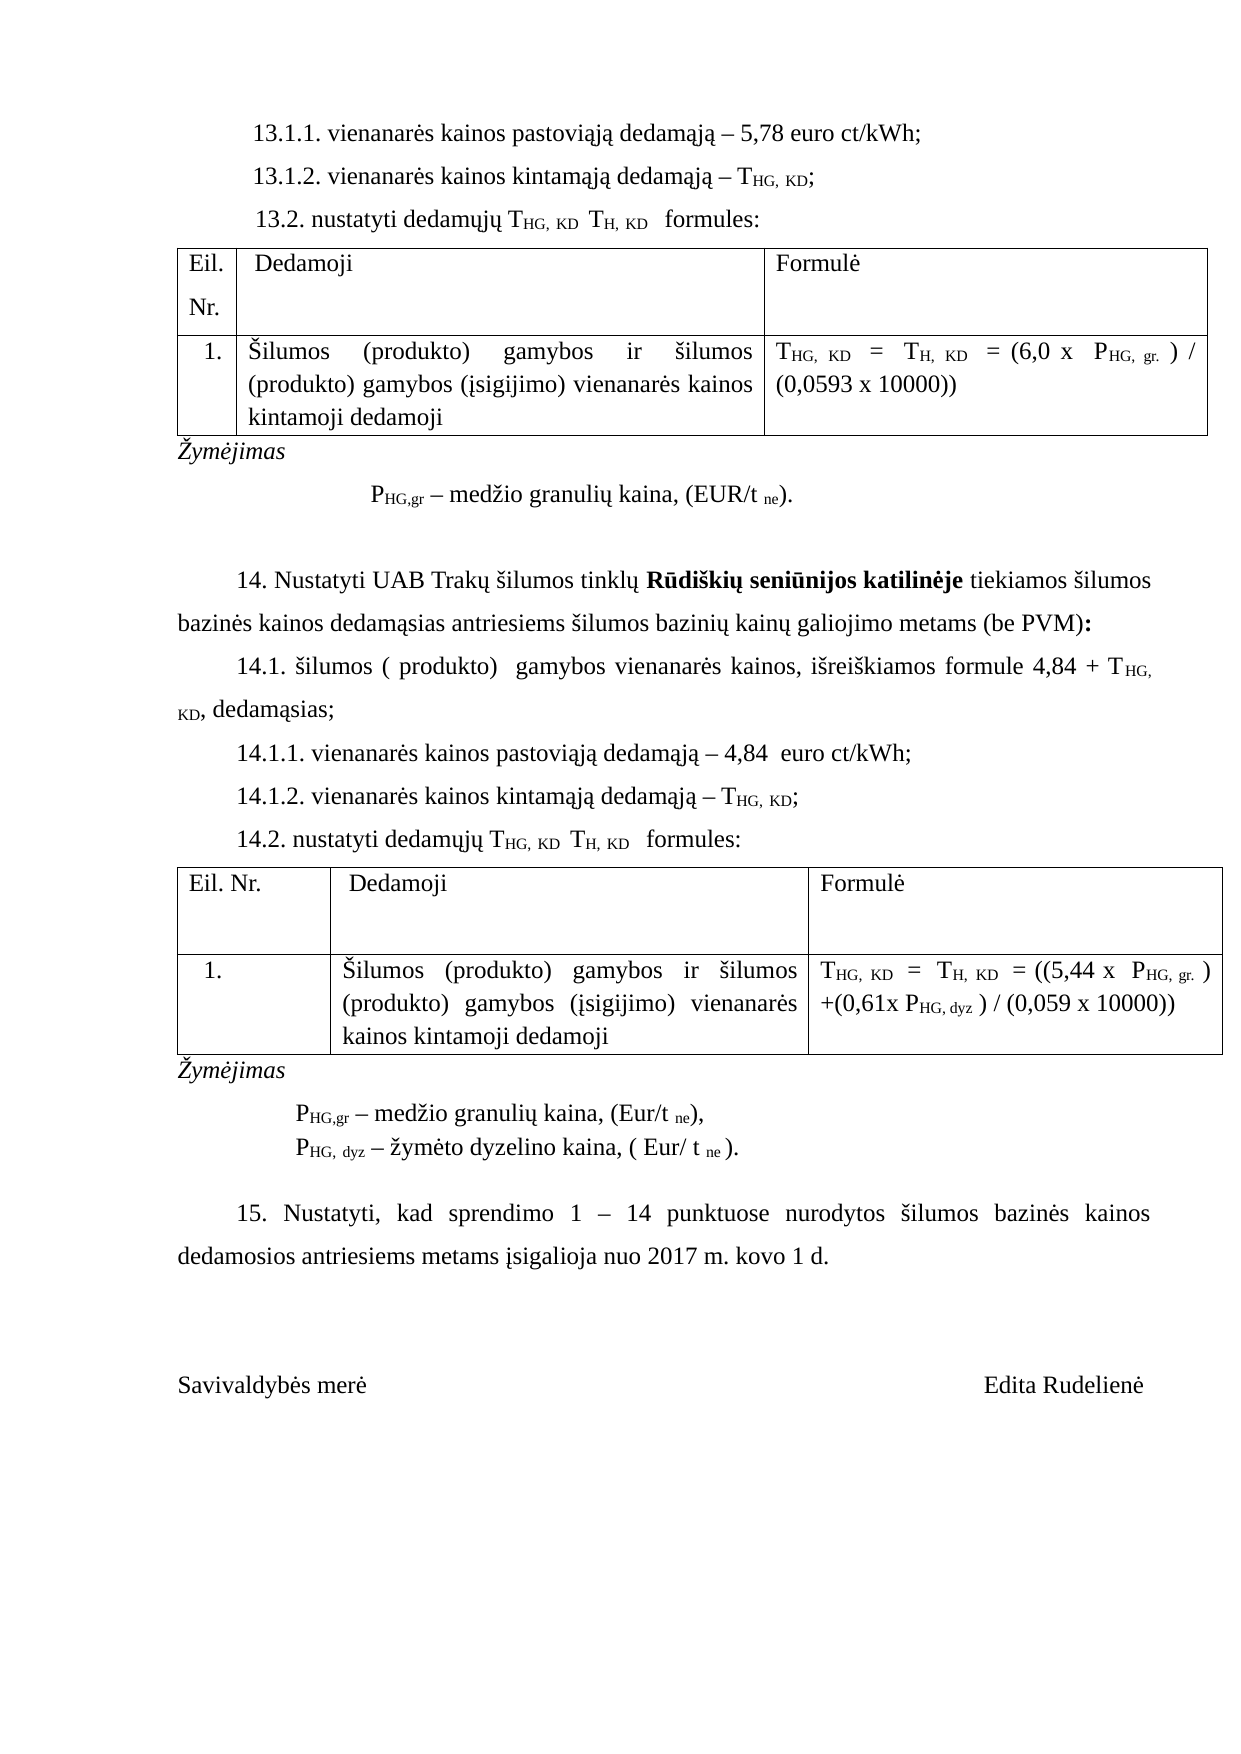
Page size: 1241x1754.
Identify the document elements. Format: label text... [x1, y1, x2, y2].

table_header Formulė [765, 249, 1207, 335]
text PHG, dyz – žymėto dyzelino kaina, ( Eur/ t ne ). [177, 1132, 1152, 1160]
table_cell Šilumos (produkto) gamybos ir šilumos (produkto) gamybos (įsigijimo) vienanarės kainos kintamoji dedamoji [331, 955, 808, 1054]
text Savivaldybės merė Edita Rudelienė [177, 1370, 1152, 1399]
table_cell 1. [178, 955, 330, 1054]
text 14.1.1. vienanarės kainos pastoviąją dedamąją – 4,84 euro ct/kWh; [177, 738, 1152, 766]
text 15. Nustatyti, kad sprendimo 1 – 14 punktuose nurodytos šilumos bazinės kainos dedamosios antriesiems metams įsigalioja nuo 2017 m. kovo 1 d. [177, 1198, 1152, 1269]
text PHG,gr – medžio granulių kaina, (EUR/t ne). [295, 479, 1152, 508]
table_cell 1. [178, 336, 236, 435]
table_cell THG, KD = TH, KD = ((5,44 x PHG, gr. )+(0,61x PHG, dyz ) / (0,059 x 10000)) [809, 955, 1222, 1054]
table_header Dedamoji [237, 249, 764, 335]
text Žymėjimas [177, 1055, 1152, 1084]
text Žymėjimas [177, 436, 1152, 464]
text 13.1.2. vienanarės kainos kintamąją dedamąją – THG, KD; [252, 161, 1152, 190]
text 13.2. nustatyti dedamųjų THG, KD TH, KD formules: [177, 204, 1152, 233]
table_cell Šilumos (produkto) gamybos ir šilumos (produkto) gamybos (įsigijimo) vienanarės kainos kintamoji dedamoji [237, 336, 764, 435]
table_header Dedamoji [331, 868, 808, 954]
table_header Eil. Nr. [178, 249, 236, 335]
text 13.1.1. vienanarės kainos pastoviąją dedamąją – 5,78 euro ct/kWh; [252, 118, 1152, 147]
table_cell THG, KD = TH, KD = (6,0 x PHG, gr. ) / (0,0593 x 10000)) [765, 336, 1207, 435]
text 14. Nustatyti UAB Trakų šilumos tinklų Rūdiškių seniūnijos katilinėje tiekiamos šilumos bazinės kainos dedamąsias antriesiems šilumos bazinių kainų galiojimo metams (be PVM): [177, 565, 1152, 637]
table_header Formulė [809, 868, 1222, 954]
text 14.1.2. vienanarės kainos kintamąją dedamąją – THG, KD; [177, 781, 1152, 809]
text PHG,gr – medžio granulių kaina, (Eur/t ne), [177, 1098, 1152, 1127]
text 14.2. nustatyti dedamųjų THG, KD TH, KD formules: [177, 824, 1152, 853]
table_header Eil. Nr. [178, 868, 330, 954]
text 14.1. šilumos ( produkto) gamybos vienanarės kainos, išreiškiamos formule 4,84 + THG, KD, dedamąsias; [177, 651, 1152, 723]
